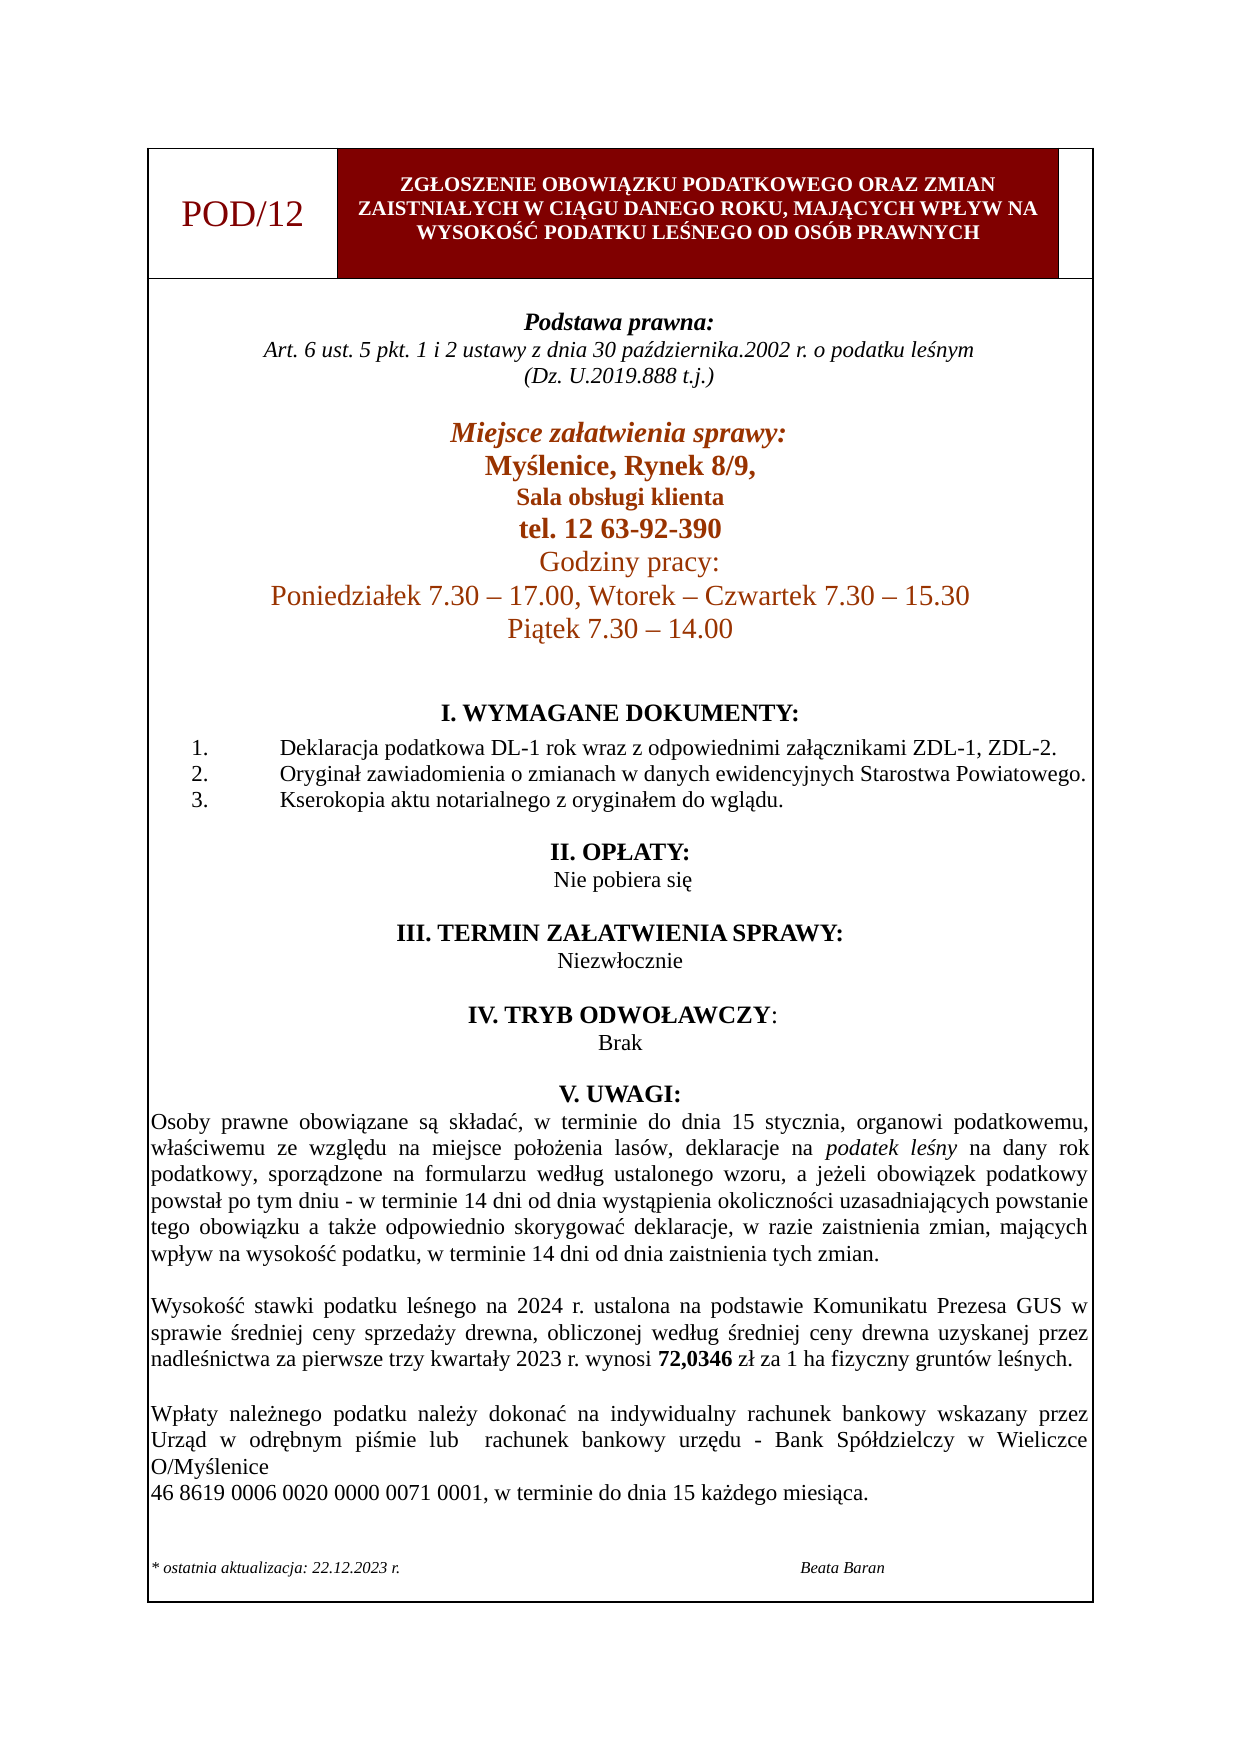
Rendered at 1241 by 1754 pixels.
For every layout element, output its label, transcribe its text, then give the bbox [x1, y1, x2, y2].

table_header [1059, 149, 1092, 278]
table_cell Podstawa prawna: Art. 6 ust. 5 pkt. 1 i 2 ustawy z dnia 30 października.2002 r. o podatku leśnym (Dz. U.2019.888 t.j.) Miejsce załatwienia sprawy: Myślenice, Rynek 8/9, Sala obsługi klienta tel. 12 63-92-390 Godziny pracy: Poniedziałek 7.30 – 17.00, Wtorek – Czwartek 7.30 – 15.30 Piątek 7.30 – 14.00 I. WYMAGANE DOKUMENTY: Deklaracja podatkowa DL-1 rok wraz z odpowiednimi załącznikami ZDL-1, ZDL-2. Oryginał zawiadomienia o zmianach w danych ewidencyjnych Starostwa Powiatowego. Kserokopia aktu notarialnego z oryginałem do wglądu. II. OPŁATY: Nie pobiera się III. TERMIN ZAŁATWIENIA SPRAWY: Niezwłocznie IV. TRYB ODWOŁAWCZY: Brak V. UWAGI: Osoby prawne obowiązane są składać, w terminie do dnia 15 stycznia, organowi podatkowemu, właściwemu ze względu na miejsce położenia lasów, deklaracje na podatek leśny na dany rok podatkowy, sporządzone na formularzu według ustalonego wzoru, a jeżeli obowiązek podatkowy powstał po tym dniu - w terminie 14 dni od dnia wystąpienia okoliczności uzasadniających powstanie tego obowiązku a także odpowiednio skorygować deklaracje, w razie zaistnienia zmian, mających wpływ na wysokość podatku, w terminie 14 dni od dnia zaistnienia tych zmian. Wysokość stawki podatku leśnego na 2024 r. ustalona na podstawie Komunikatu Prezesa GUS w sprawie średniej ceny sprzedaży drewna, obliczonej według średniej ceny drewna uzyskanej przez nadleśnictwa za pierwsze trzy kwartały 2023 r. wynosi 72,0346 zł za 1 ha fizyczny gruntów leśnych. Wpłaty należnego podatku należy dokonać na indywidualny rachunek bankowy wskazany przez Urząd w odrębnym piśmie lub rachunek bankowy urzędu - Bank Spółdzielczy w Wieliczce O/Myślenice 46 8619 0006 0020 0000 0071 0001, w terminie do dnia 15 każdego miesiąca. * ostatnia aktualizacja: 22.12.2023 r. Beata Baran [149, 279, 1092, 1601]
table_header POD/12 [149, 149, 337, 278]
table_header ZGŁOSZENIE OBOWIĄZKU PODATKOWEGO ORAZ ZMIAN ZAISTNIAŁYCH W CIĄGU DANEGO ROKU, MAJĄCYCH WPŁYW NA WYSOKOŚĆ PODATKU LEŚNEGO OD OSÓB PRAWNYCH [338, 149, 1058, 278]
